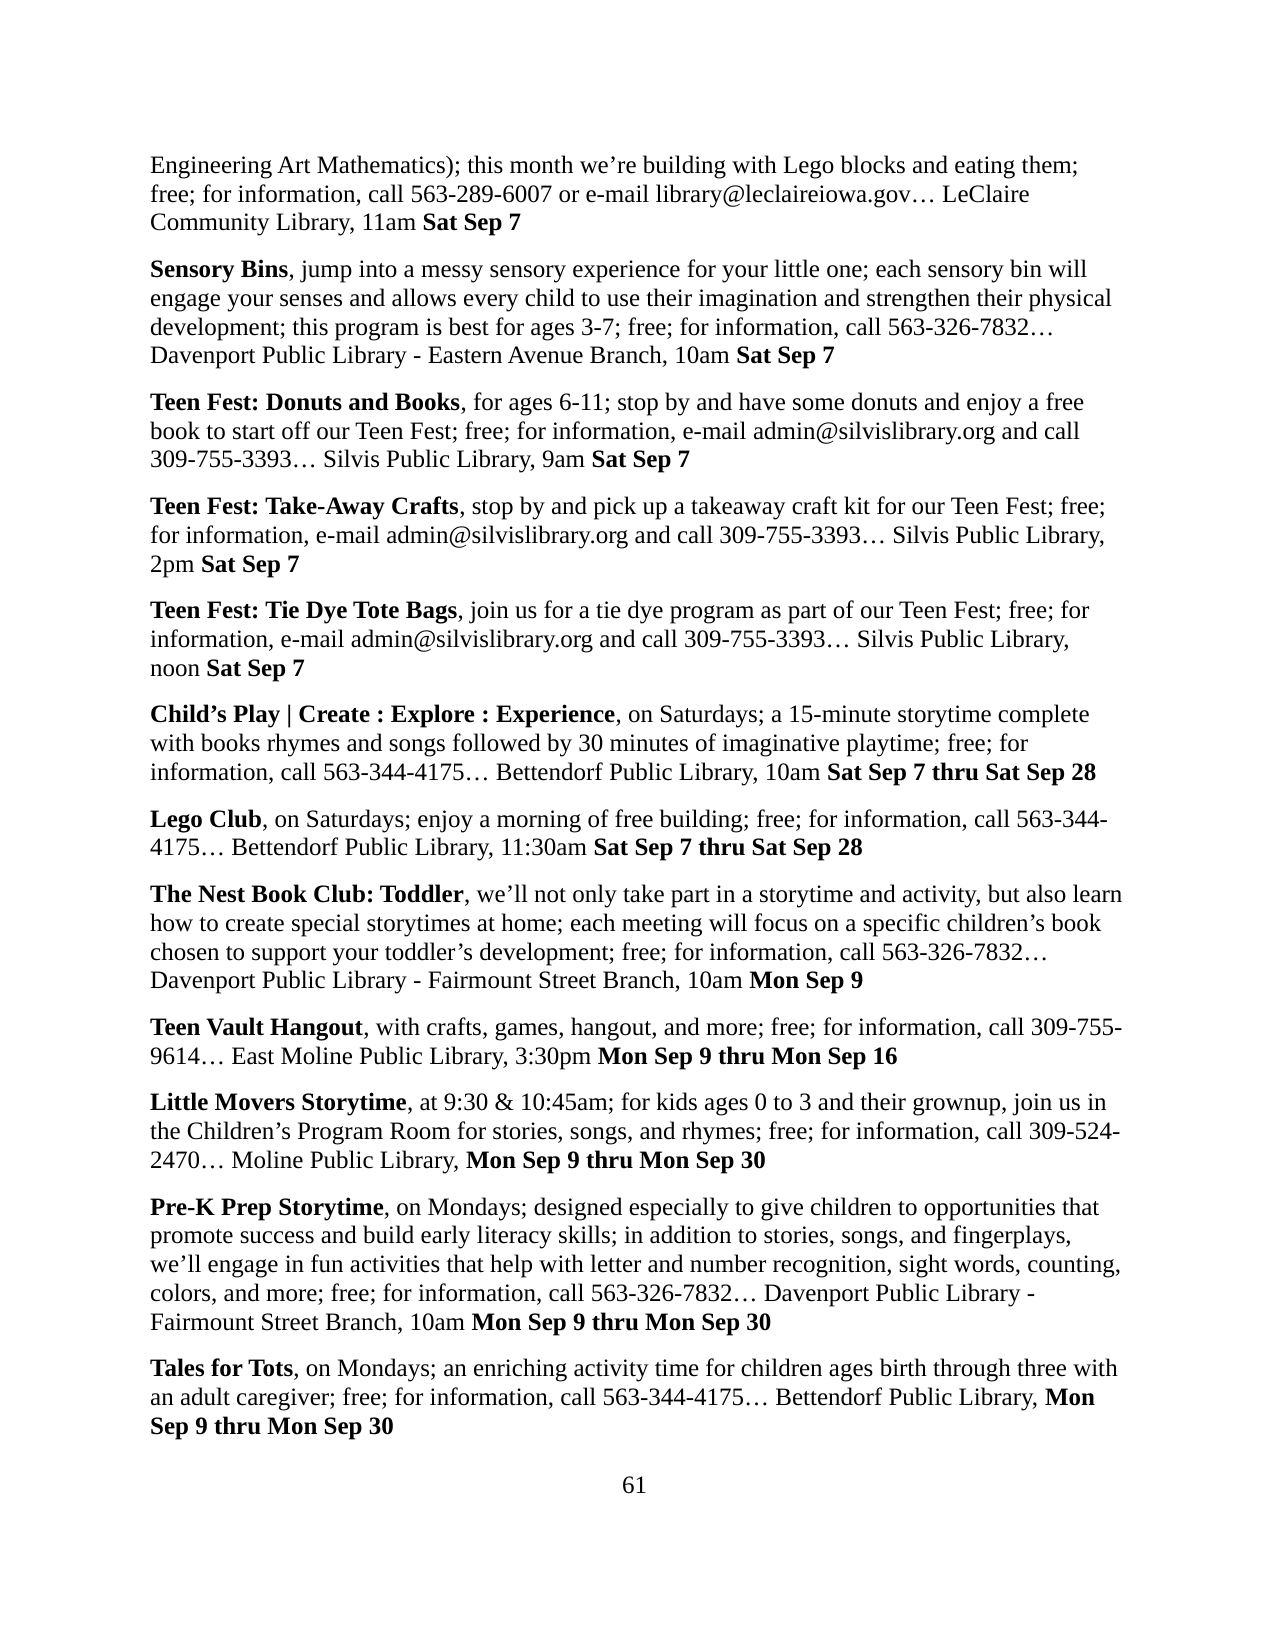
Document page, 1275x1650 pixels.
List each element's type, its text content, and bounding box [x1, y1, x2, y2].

text Engineering Art Mathematics); this month we’re building with Lego blocks and eating them; free; for information, call 563-289-6007 or e-mail library@leclaireiowa.gov… LeClaire Community Library, 11am Sat Sep 7 [150, 150, 1125, 236]
text Pre-K Prep Storytime, on Mondays; designed especially to give children to opportunities that promote success and build early literacy skills; in addition to stories, songs, and fingerplays, we’ll engage in fun activities that help with letter and number recognition, sight words, counting, colors, and more; free; for information, call 563-326-7832… Davenport Public Library - Fairmount Street Branch, 10am Mon Sep 9 thru Mon Sep 30 [150, 1192, 1125, 1335]
text Teen Vault Hangout, with crafts, games, hangout, and more; free; for information, call 309-755-9614… East Moline Public Library, 3:30pm Mon Sep 9 thru Mon Sep 16 [150, 1012, 1125, 1069]
text Teen Fest: Donuts and Books, for ages 6-11; stop by and have some donuts and enjoy a free book to start off our Teen Fest; free; for information, e-mail admin@silvislibrary.org and call 309-755-3393… Silvis Public Library, 9am Sat Sep 7 [150, 387, 1125, 473]
text Lego Club, on Saturdays; enjoy a morning of free building; free; for information, call 563-344-4175… Bettendorf Public Library, 11:30am Sat Sep 7 thru Sat Sep 28 [150, 804, 1125, 861]
text Teen Fest: Take-Away Crafts, stop by and pick up a takeaway craft kit for our Teen Fest; free; for information, e-mail admin@silvislibrary.org and call 309-755-3393… Silvis Public Library, 2pm Sat Sep 7 [150, 491, 1125, 577]
text Teen Fest: Tie Dye Tote Bags, join us for a tie dye program as part of our Teen Fest; free; for information, e-mail admin@silvislibrary.org and call 309-755-3393… Silvis Public Library, noon Sat Sep 7 [150, 595, 1125, 682]
text Child’s Play | Create : Explore : Experience, on Saturdays; a 15-minute storytime complete with books rhymes and songs followed by 30 minutes of imaginative playtime; free; for information, call 563-344-4175… Bettendorf Public Library, 10am Sat Sep 7 thru Sat Sep 28 [150, 699, 1125, 786]
text The Nest Book Club: Toddler, we’ll not only take part in a storytime and activity, but also learn how to create special storytimes at home; each meeting will focus on a specific children’s book chosen to support your toddler’s development; free; for information, call 563-326-7832… Davenport Public Library - Fairmount Street Branch, 10am Mon Sep 9 [150, 879, 1125, 994]
text Sensory Bins, jump into a messy sensory experience for your little one; each sensory bin will engage your senses and allows every child to use their imagination and strengthen their physical development; this program is best for ages 3-7; free; for information, call 563-326-7832… Davenport Public Library - Eastern Avenue Branch, 10am Sat Sep 7 [150, 254, 1125, 369]
text Little Movers Storytime, at 9:30 & 10:45am; for kids ages 0 to 3 and their grownup, join us in the Children’s Program Room for stories, songs, and rhymes; free; for information, call 309-524-2470… Moline Public Library, Mon Sep 9 thru Mon Sep 30 [150, 1087, 1125, 1174]
text Tales for Tots, on Mondays; an enriching activity time for children ages birth through three with an adult caregiver; free; for information, call 563-344-4175… Bettendorf Public Library, Mon Sep 9 thru Mon Sep 30 [150, 1353, 1125, 1439]
